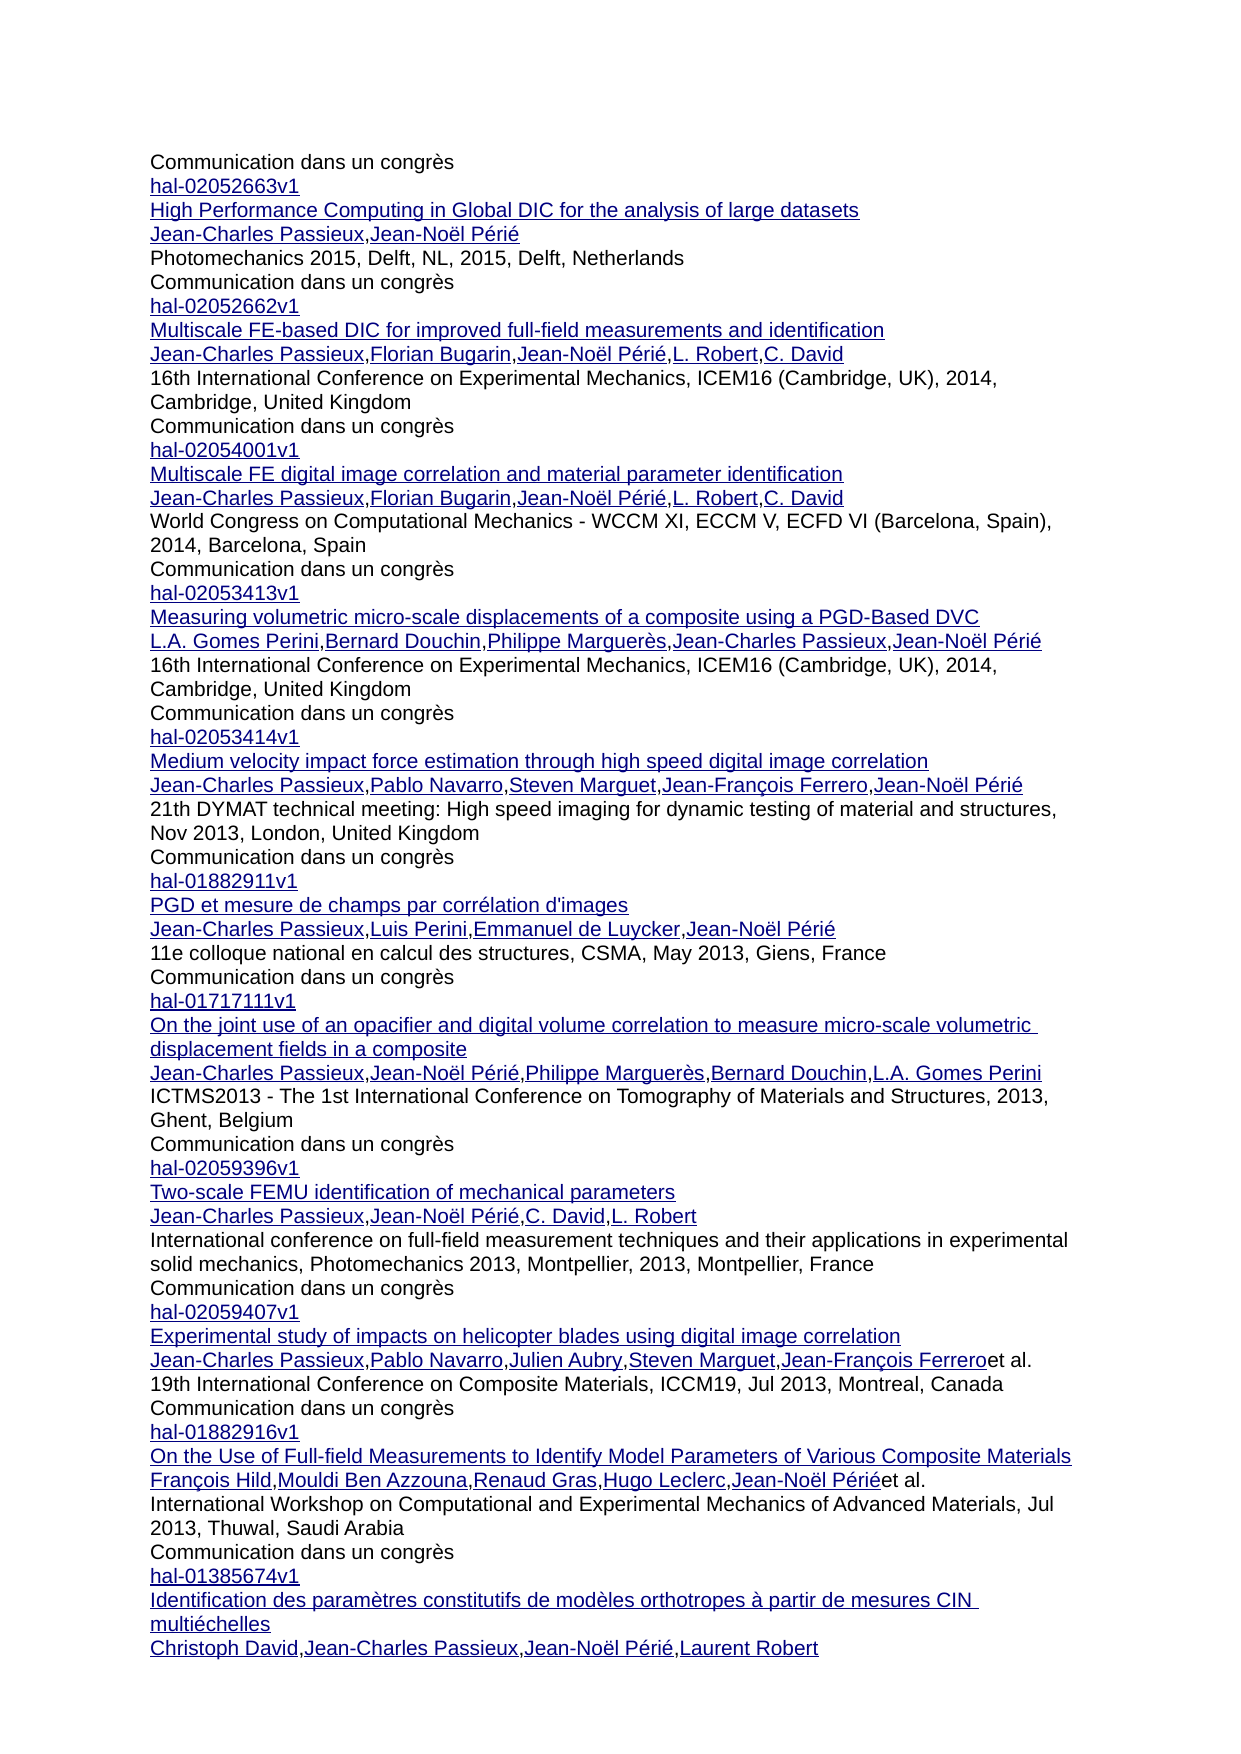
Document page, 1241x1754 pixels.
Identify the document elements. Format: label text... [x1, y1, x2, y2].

table_cell Experimental study of impacts on helicopter blades using digital image correlation Jean-Charles Passieux,Pablo Navarro,Julien Aubry,Steven Marguet,Jean-François Ferreroet al. 19th International Conference on Composite Materials, ICCM19, Jul 2013, Montreal, Canada Communication dans un congrès hal-01882916v1 [150, 1324, 1090, 1444]
table_cell Communication dans un congrès hal-02052663v1 [150, 150, 1090, 198]
table_cell On the Use of Full-field Measurements to Identify Model Parameters of Various Composite Materials François Hild,Mouldi Ben Azzouna,Renaud Gras,Hugo Leclerc,Jean-Noël Périéet al. International Workshop on Computational and Experimental Mechanics of Advanced Materials, Jul 2013, Thuwal, Saudi Arabia Communication dans un congrès hal-01385674v1 [150, 1444, 1090, 1587]
table_cell Multiscale FE digital image correlation and material parameter identification Jean-Charles Passieux,Florian Bugarin,Jean-Noël Périé,L. Robert,C. David World Congress on Computational Mechanics - WCCM XI, ECCM V, ECFD VI (Barcelona, Spain), 2014, Barcelona, Spain Communication dans un congrès hal-02053413v1 [150, 461, 1090, 605]
table_cell High Performance Computing in Global DIC for the analysis of large datasets Jean-Charles Passieux,Jean-Noël Périé Photomechanics 2015, Delft, NL, 2015, Delft, Netherlands Communication dans un congrès hal-02052662v1 [150, 198, 1090, 318]
table_cell On the joint use of an opacifier and digital volume correlation to measure micro-scale volumetric displacement fields in a composite Jean-Charles Passieux,Jean-Noël Périé,Philippe Marguerès,Bernard Douchin,L.A. Gomes Perini ICTMS2013 - The 1st International Conference on Tomography of Materials and Structures, 2013, Ghent, Belgium Communication dans un congrès hal-02059396v1 [150, 1013, 1090, 1180]
table_cell Identification des paramètres constitutifs de modèles orthotropes à partir de mesures CIN multiéchelles Christoph David,Jean-Charles Passieux,Jean-Noël Périé,Laurent Robert [150, 1588, 1090, 1659]
table_cell Measuring volumetric micro-scale displacements of a composite using a PGD-Based DVC L.A. Gomes Perini,Bernard Douchin,Philippe Marguerès,Jean-Charles Passieux,Jean-Noël Périé 16th International Conference on Experimental Mechanics, ICEM16 (Cambridge, UK), 2014, Cambridge, United Kingdom Communication dans un congrès hal-02053414v1 [150, 605, 1090, 749]
table_cell Two-scale FEMU identification of mechanical parameters Jean-Charles Passieux,Jean-Noël Périé,C. David,L. Robert International conference on full-field measurement techniques and their applications in experimental solid mechanics, Photomechanics 2013, Montpellier, 2013, Montpellier, France Communication dans un congrès hal-02059407v1 [150, 1180, 1090, 1324]
table_cell Medium velocity impact force estimation through high speed digital image correlation Jean-Charles Passieux,Pablo Navarro,Steven Marguet,Jean-François Ferrero,Jean-Noël Périé 21th DYMAT technical meeting: High speed imaging for dynamic testing of material and structures, Nov 2013, London, United Kingdom Communication dans un congrès hal-01882911v1 [150, 749, 1090, 893]
table_cell PGD et mesure de champs par corrélation d'images Jean-Charles Passieux,Luis Perini,Emmanuel de Luycker,Jean-Noël Périé 11e colloque national en calcul des structures, CSMA, May 2013, Giens, France Communication dans un congrès hal-01717111v1 [150, 893, 1090, 1012]
table_cell Multiscale FE-based DIC for improved full-field measurements and identification Jean-Charles Passieux,Florian Bugarin,Jean-Noël Périé,L. Robert,C. David 16th International Conference on Experimental Mechanics, ICEM16 (Cambridge, UK), 2014, Cambridge, United Kingdom Communication dans un congrès hal-02054001v1 [150, 318, 1090, 461]
